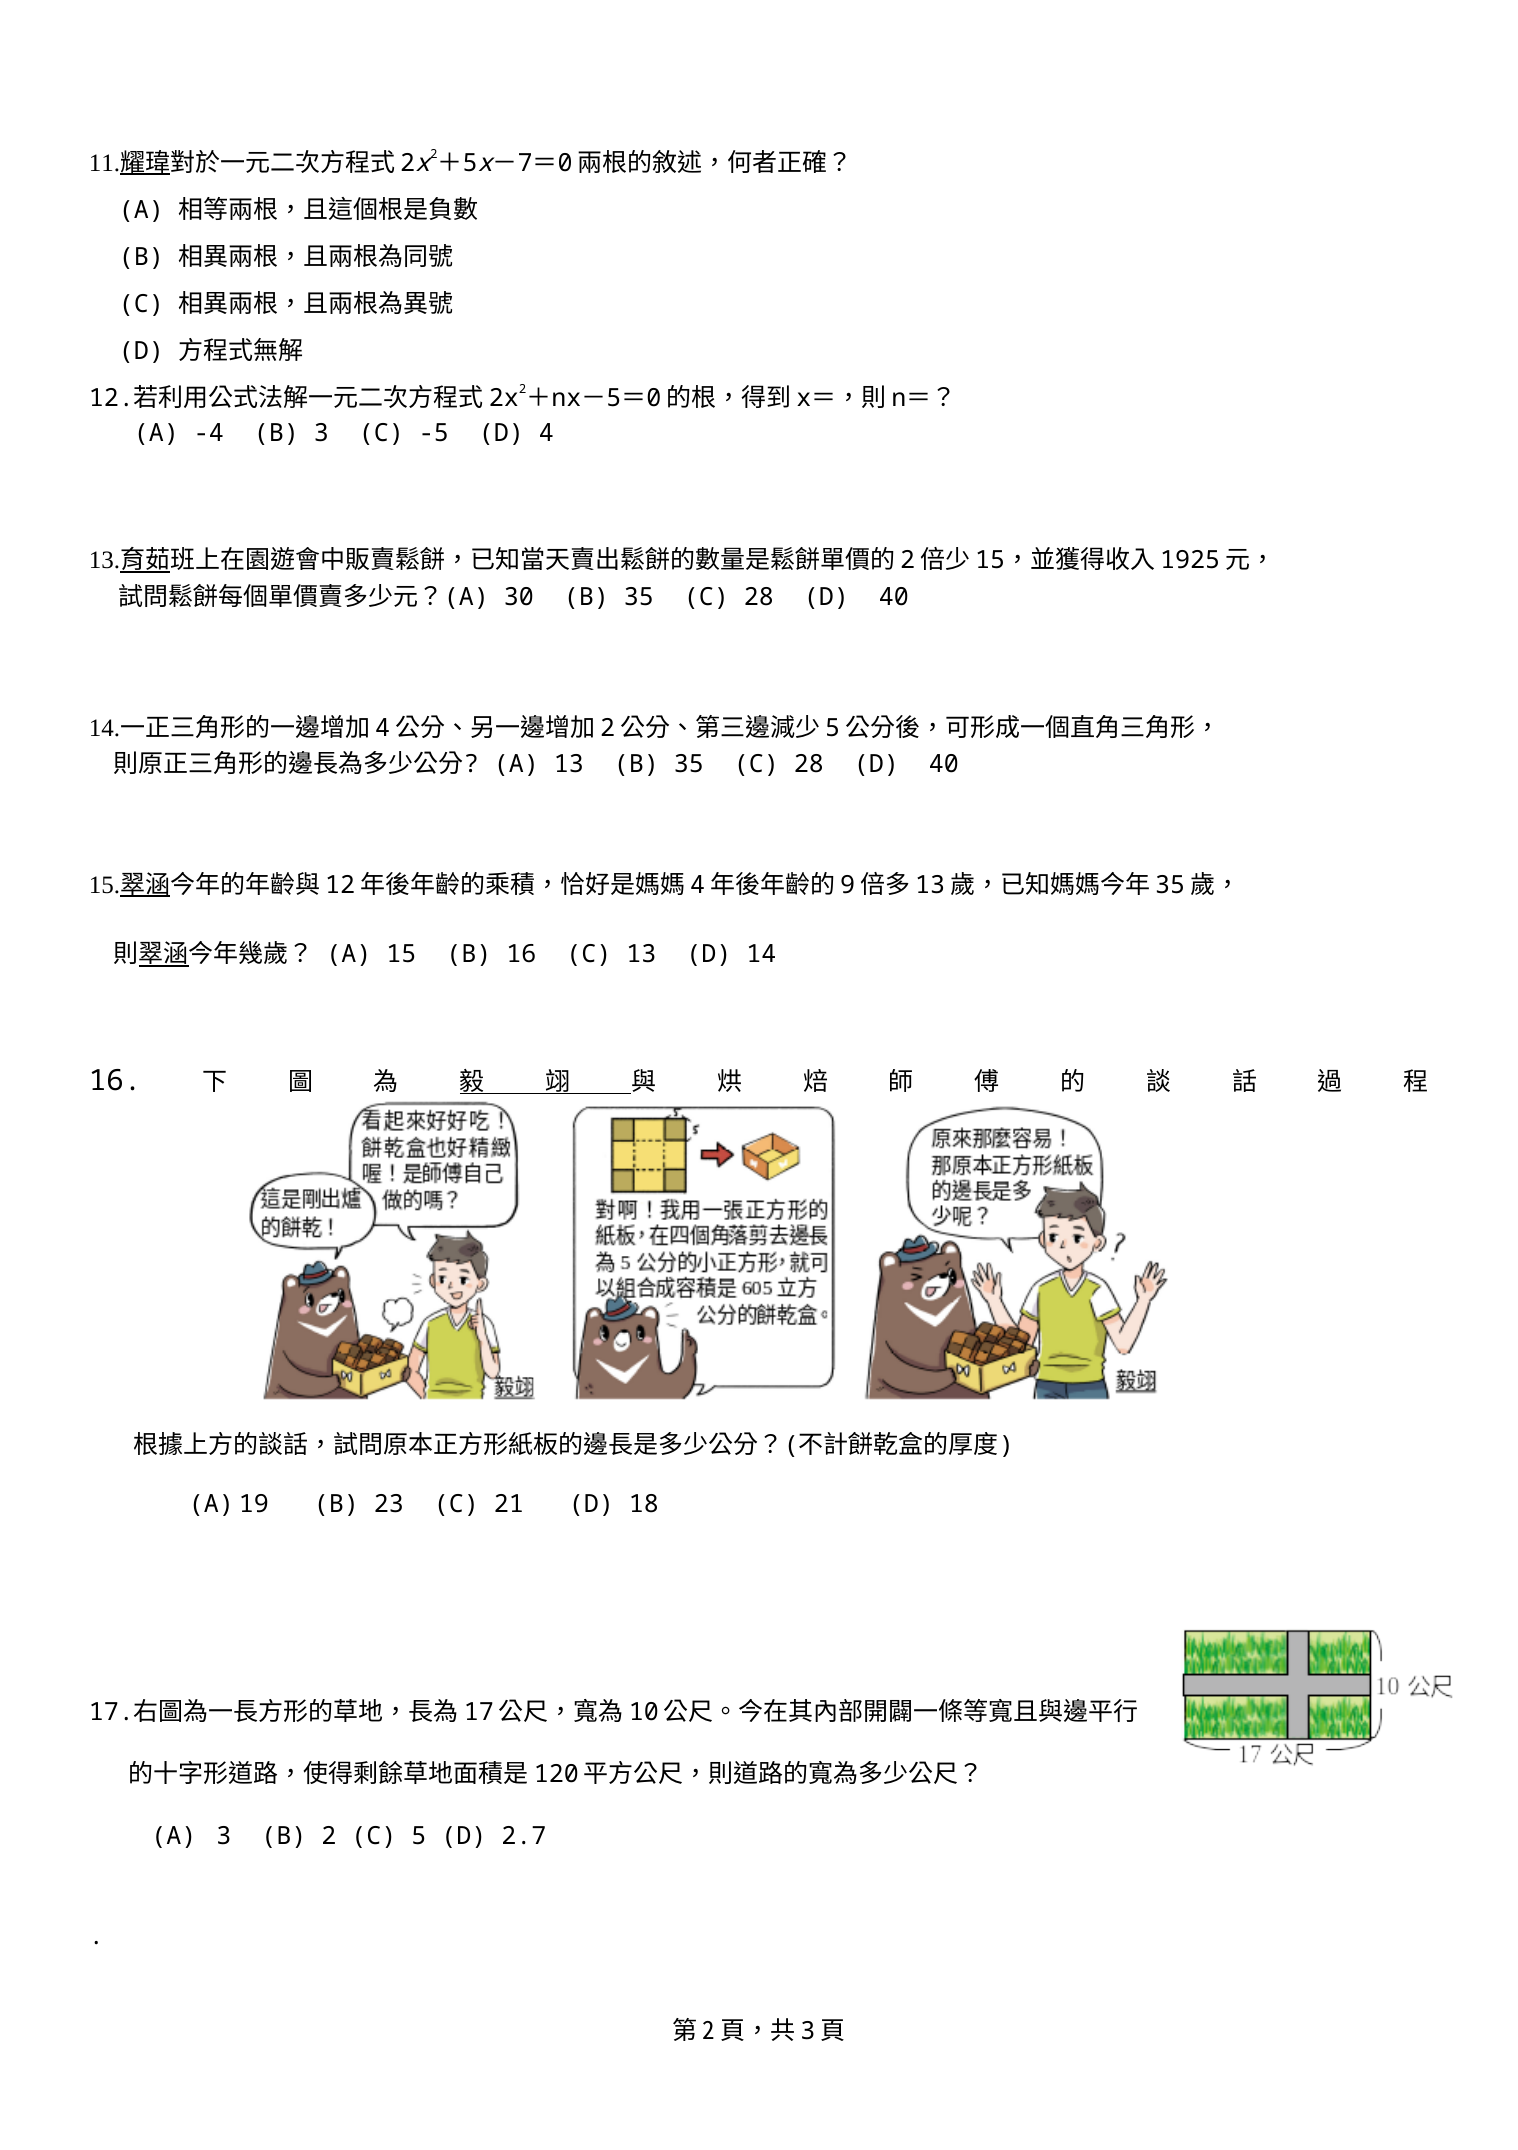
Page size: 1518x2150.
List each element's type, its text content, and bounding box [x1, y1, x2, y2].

text 17.右圖為一長方形的草地，長為17公尺，寬為10公尺。今在其內部開闢一條等寬且與邊平行 [89, 1668, 1180, 1730]
text 則翠涵今年幾歲？ (A) 15 (B) 16 (C) 13 (D) 14 [89, 910, 1429, 973]
text (A) -4 (B) 3 (C) -5 (D) 4 [89, 414, 1429, 448]
text 則原正三角形的邊長為多少公分? (A) 13 (B) 35 (C) 28 (D) 40 [114, 743, 1429, 779]
text [1374, 1668, 1429, 1730]
text . [89, 1918, 1429, 1952]
text 的十字形道路，使得剩餘草地面積是120平方公尺，則道路的寬為多少公尺？ [114, 1730, 1429, 1793]
text 16.下圖為毅翊與烘焙師傅的談話過程 [89, 1049, 1429, 1411]
text 試問鬆餅每個單價賣多少元？(A) 30 (B) 35 (C) 28 (D) 40 [89, 576, 1429, 612]
text (A) 相等兩根，且這個根是負數 [89, 189, 1429, 226]
list 19 (B) 23 (C) 21 (D) 18 [189, 1461, 952, 1523]
list 3 (B) 2 (C) 5 (D) 2.7 [151, 1793, 1429, 1855]
text 11.耀瑋對於一元二次方程式2x2＋5x－7＝0兩根的敘述，何者正確？ [89, 142, 1429, 179]
text 15.翠涵今年的年齡與12年後年齡的乘積，恰好是媽媽4年後年齡的9倍多13歲，已知媽媽今年35歲， [89, 841, 1429, 903]
text (C) 相異兩根，且兩根為異號 [89, 284, 1429, 320]
text (D) 方程式無解 [89, 331, 1429, 367]
text 13.育茹班上在園遊會中販賣鬆餅，已知當天賣出鬆餅的數量是鬆餅單價的2倍少15，並獲得收入1925元， [89, 509, 1429, 576]
text (B) 相異兩根，且兩根為同號 [89, 237, 1429, 273]
text 14.一正三角形的一邊增加4公分、另一邊增加2公分、第三邊減少5公分後，可形成一個直角三角形， [89, 707, 1429, 743]
text 根據上方的談話，試問原本正方形紙板的邊長是多少公分？(不計餅乾盒的厚度) [89, 1411, 1429, 1461]
text 12.若利用公式法解一元二次方程式2x2＋nx－5＝0的根，得到x＝，則n＝？ [89, 378, 1429, 414]
